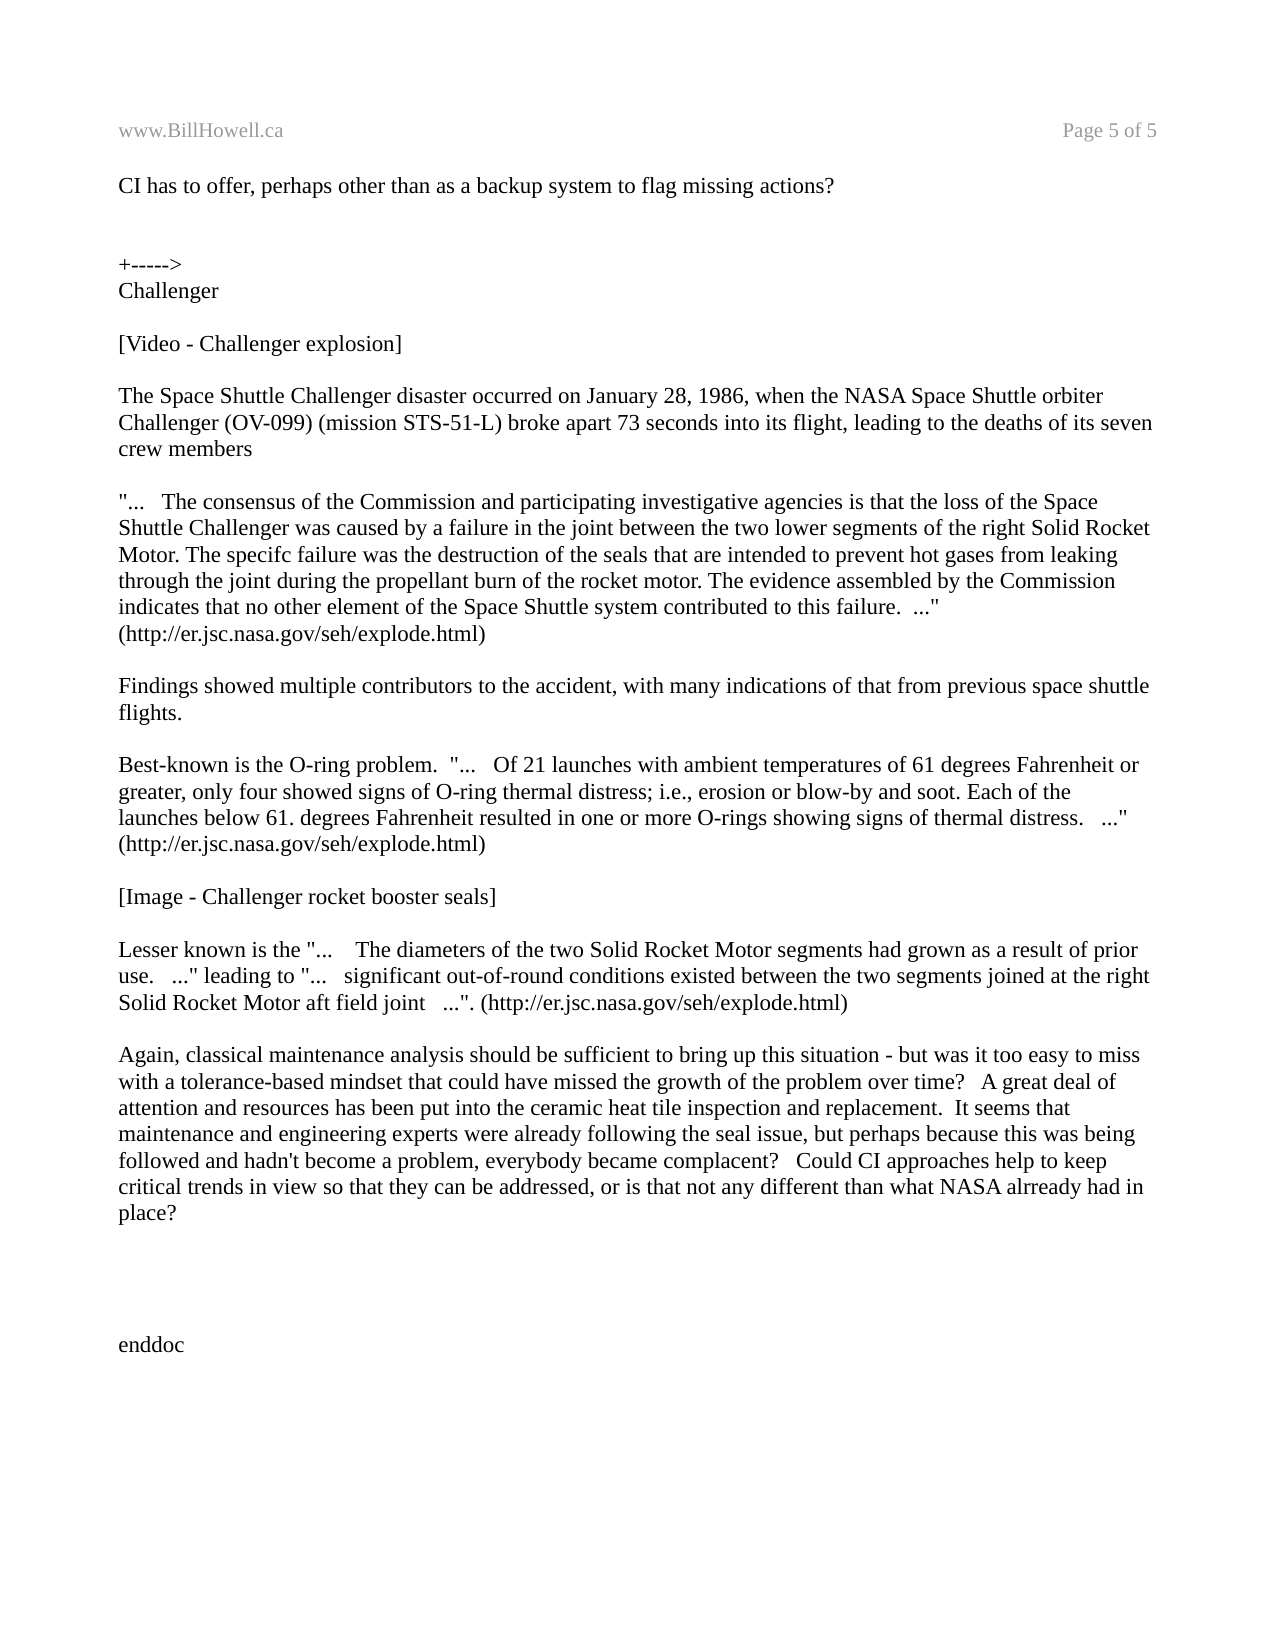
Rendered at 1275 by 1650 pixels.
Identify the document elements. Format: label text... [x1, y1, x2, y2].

text [Video - Challenger explosion] [118, 330, 1157, 356]
text [Image - Challenger rocket booster seals] [118, 883, 1157, 909]
text Again, classical maintenance analysis should be sufficient to bring up this situation - but was it too easy to miss with a tolerance-based mindset that could have missed the growth of the problem over time? A great deal of attention and resources has been put into the ceramic heat tile inspection and replacement. It seems that maintenance and engineering experts were already following the seal issue, but perhaps because this was being followed and hadn't become a problem, everybody became complacent? Could CI approaches help to keep critical trends in view so that they can be addressed, or is that not any different than what NASA alrready had in place? [118, 1041, 1157, 1226]
text Findings showed multiple contributors to the accident, with many indications of that from previous space shuttle flights. [118, 672, 1157, 725]
text +-----> [118, 251, 1157, 277]
text "... The consensus of the Commission and participating investigative agencies is that the loss of the Space Shuttle Challenger was caused by a failure in the joint between the two lower segments of the right Solid Rocket Motor. The specifc failure was the destruction of the seals that are intended to prevent hot gases from leaking through the joint during the propellant burn of the rocket motor. The evidence assembled by the Commission indicates that no other element of the Space Shuttle system contributed to this failure. ..." (http://er.jsc.nasa.gov/seh/explode.html) [118, 488, 1157, 646]
text enddoc [118, 1331, 1157, 1358]
text The Space Shuttle Challenger disaster occurred on January 28, 1986, when the NASA Space Shuttle orbiter Challenger (OV-099) (mission STS-51-L) broke apart 73 seconds into its flight, leading to the deaths of its seven crew members [118, 382, 1157, 462]
text Best-known is the O-ring problem. "... Of 21 launches with ambient temperatures of 61 degrees Fahrenheit or greater, only four showed signs of O-ring thermal distress; i.e., erosion or blow-by and soot. Each of the launches below 61. degrees Fahrenheit resulted in one or more O-rings showing signs of thermal distress. ..." (http://er.jsc.nasa.gov/seh/explode.html) [118, 751, 1157, 857]
text CI has to offer, perhaps other than as a backup system to flag missing actions? [118, 172, 1157, 198]
text Lesser known is the "... The diameters of the two Solid Rocket Motor segments had grown as a result of prior use. ..." leading to "... significant out-of-round conditions existed between the two segments joined at the right Solid Rocket Motor aft field joint ...". (http://er.jsc.nasa.gov/seh/explode.html) [118, 936, 1157, 1015]
text Challenger [118, 277, 1157, 303]
